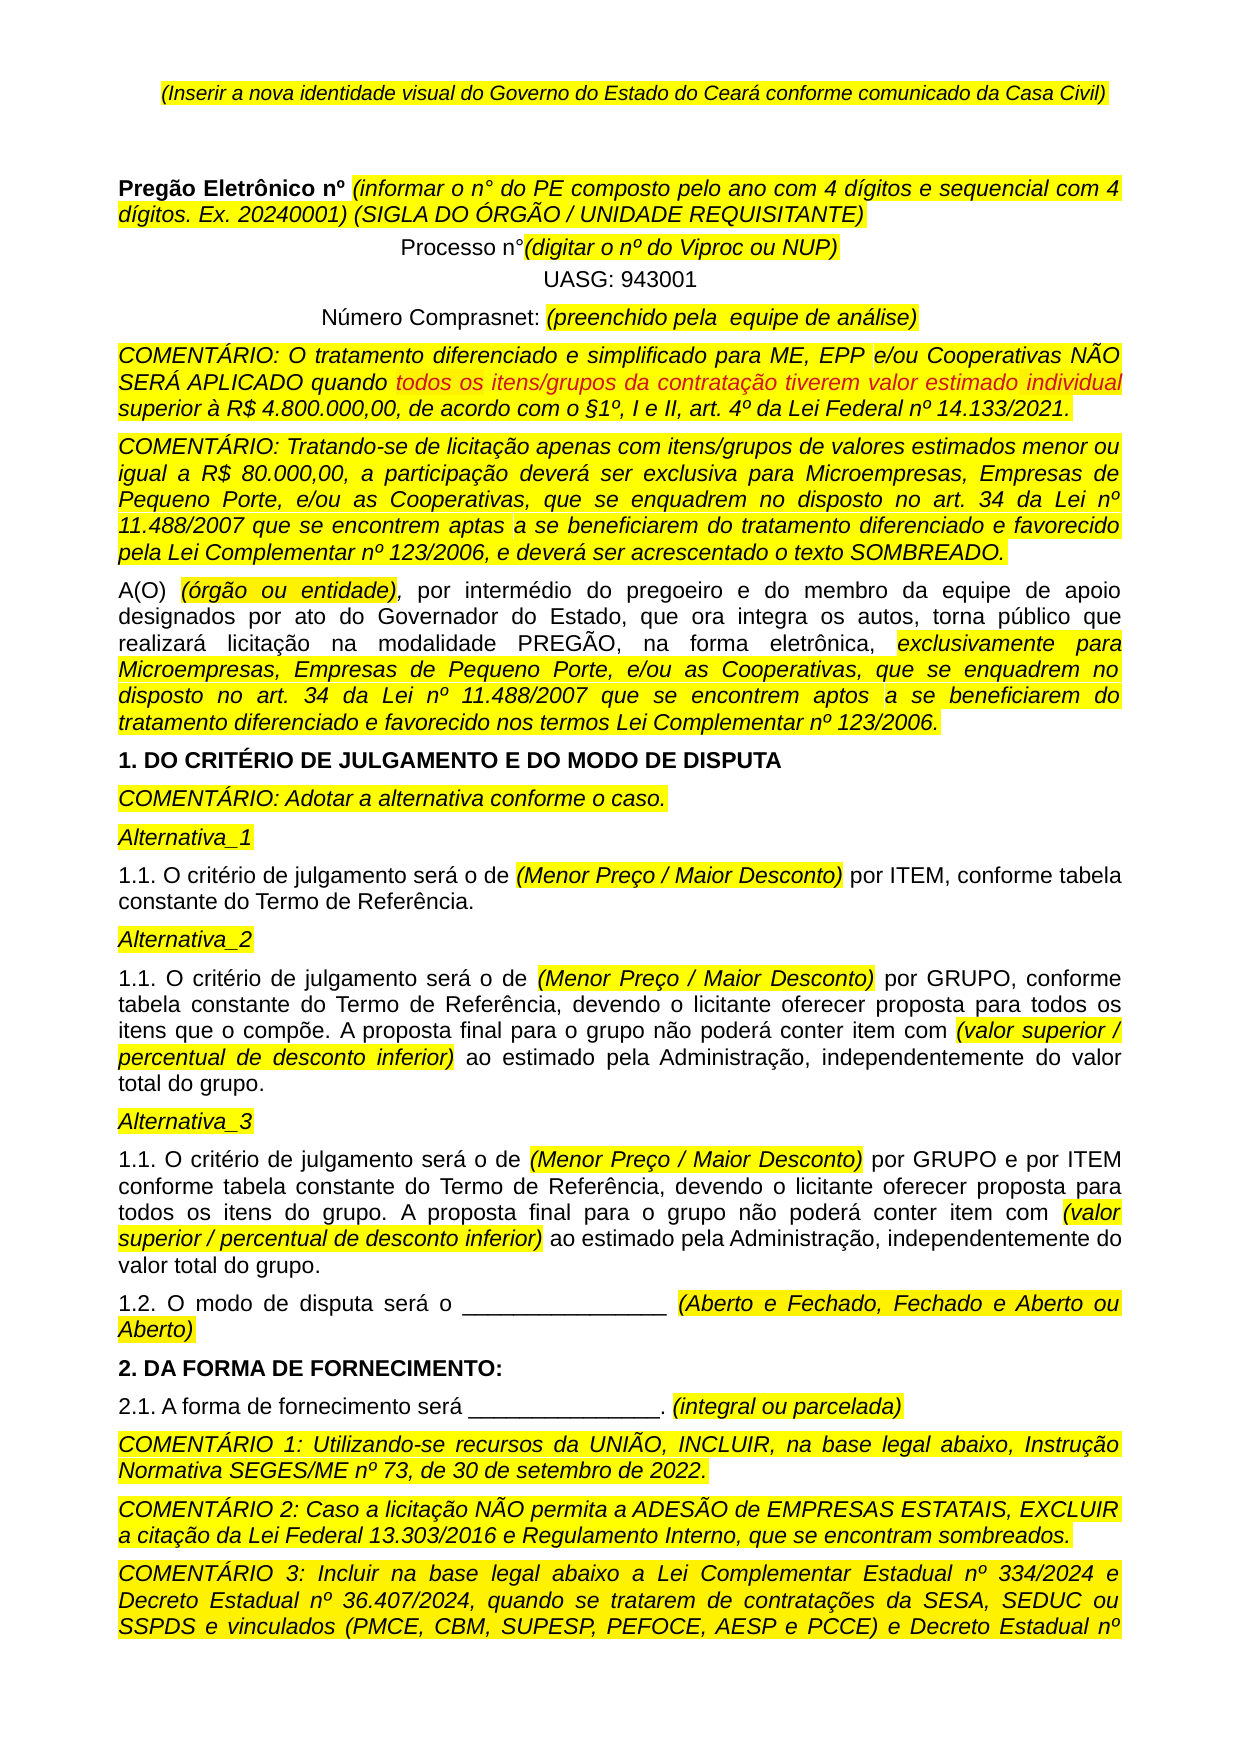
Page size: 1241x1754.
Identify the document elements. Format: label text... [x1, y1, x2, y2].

text 2. DA FORMA DE FORNECIMENTO: [118, 1354, 1122, 1381]
text Pregão Eletrônico nº (informar o n° do PE composto pelo ano com 4 dígitos e sequencial com 4 dígitos. Ex. 20240001) (SIGLA DO ÓRGÃO / UNIDADE REQUISITANTE) [118, 175, 1122, 228]
text Alternativa_1 [118, 823, 1122, 850]
text COMENTÁRIO 1: Utilizando-se recursos da UNIÃO, INCLUIR, na base legal abaixo, Instrução Normativa SEGES/ME nº 73, de 30 de setembro de 2022. [118, 1431, 1122, 1484]
text Número Comprasnet: (preenchido pela equipe de análise) [118, 304, 1122, 331]
text COMENTÁRIO 2: Caso a licitação NÃO permita a ADESÃO de EMPRESAS ESTATAIS, EXCLUIR a citação da Lei Federal 13.303/2016 e Regulamento Interno, que se encontram sombreados. [118, 1496, 1122, 1548]
text 1.1. O critério de julgamento será o de (Menor Preço / Maior Desconto) por GRUPO e por ITEM conforme tabela constante do Termo de Referência, devendo o licitante oferecer proposta para todos os itens do grupo. A proposta final para o grupo não poderá conter item com (valor superior / percentual de desconto inferior) ao estimado pela Administração, independentemente do valor total do grupo. [118, 1146, 1122, 1278]
text 2.1. A forma de fornecimento será _______________. (integral ou parcelada) [118, 1393, 1122, 1419]
text 1.1. O critério de julgamento será o de (Menor Preço / Maior Desconto) por ITEM, conforme tabela constante do Termo de Referência. [118, 862, 1122, 914]
text COMENTÁRIO: Adotar a alternativa conforme o caso. [118, 785, 1122, 812]
text Alternativa_3 [118, 1108, 1122, 1134]
text COMENTÁRIO 3: Incluir na base legal abaixo a Lei Complementar Estadual nº 334/2024 e Decreto Estadual nº 36.407/2024, quando se tratarem de contratações da SESA, SEDUC ou SSPDS e vinculados (PMCE, CBM, SUPESP, PEFOCE, AESP e PCCE) e Decreto Estadual nº [118, 1560, 1122, 1639]
text A(O) (órgão ou entidade), por intermédio do pregoeiro e do membro da equipe de apoio designados por ato do Governador do Estado, que ora integra os autos, torna público que realizará licitação na modalidade PREGÃO, na forma eletrônica, exclusivamente para Microempresas, Empresas de Pequeno Porte, e/ou as Cooperativas, que se enquadrem no disposto no art. 34 da Lei nº 11.488/2007 que se encontrem aptos a se beneficiarem do tratamento diferenciado e favorecido nos termos Lei Complementar nº 123/2006. [118, 577, 1122, 735]
text Processo n°(digitar o nº do Viproc ou NUP) [118, 234, 1122, 260]
text COMENTÁRIO: O tratamento diferenciado e simplificado para ME, EPP e/ou Cooperativas NÃO SERÁ APLICADO quando todos os itens/grupos da contratação tiverem valor estimado individual superior à R$ 4.800.000,00, de acordo com o §1º, I e II, art. 4º da Lei Federal nº 14.133/2021. [118, 342, 1122, 421]
text 1. DO CRITÉRIO DE JULGAMENTO E DO MODO DE DISPUTA [118, 747, 1122, 773]
text UASG: 943001 [118, 266, 1122, 292]
text 1.2. O modo de disputa será o ________________ (Aberto e Fechado, Fechado e Aberto ou Aberto) [118, 1290, 1122, 1343]
text Alternativa_2 [118, 926, 1122, 953]
text COMENTÁRIO: Tratando-se de licitação apenas com itens/grupos de valores estimados menor ou igual a R$ 80.000,00, a participação deverá ser exclusiva para Microempresas, Empresas de Pequeno Porte, e/ou as Cooperativas, que se enquadrem no disposto no art. 34 da Lei nº 11.488/2007 que se encontrem aptas a se beneficiarem do tratamento diferenciado e favorecido pela Lei Complementar nº 123/2006, e deverá ser acrescentado o texto SOMBREADO. [118, 433, 1122, 565]
text 1.1. O critério de julgamento será o de (Menor Preço / Maior Desconto) por GRUPO, conforme tabela constante do Termo de Referência, devendo o licitante oferecer proposta para todos os itens que o compõe. A proposta final para o grupo não poderá conter item com (valor superior / percentual de desconto inferior) ao estimado pela Administração, independentemente do valor total do grupo. [118, 964, 1122, 1096]
